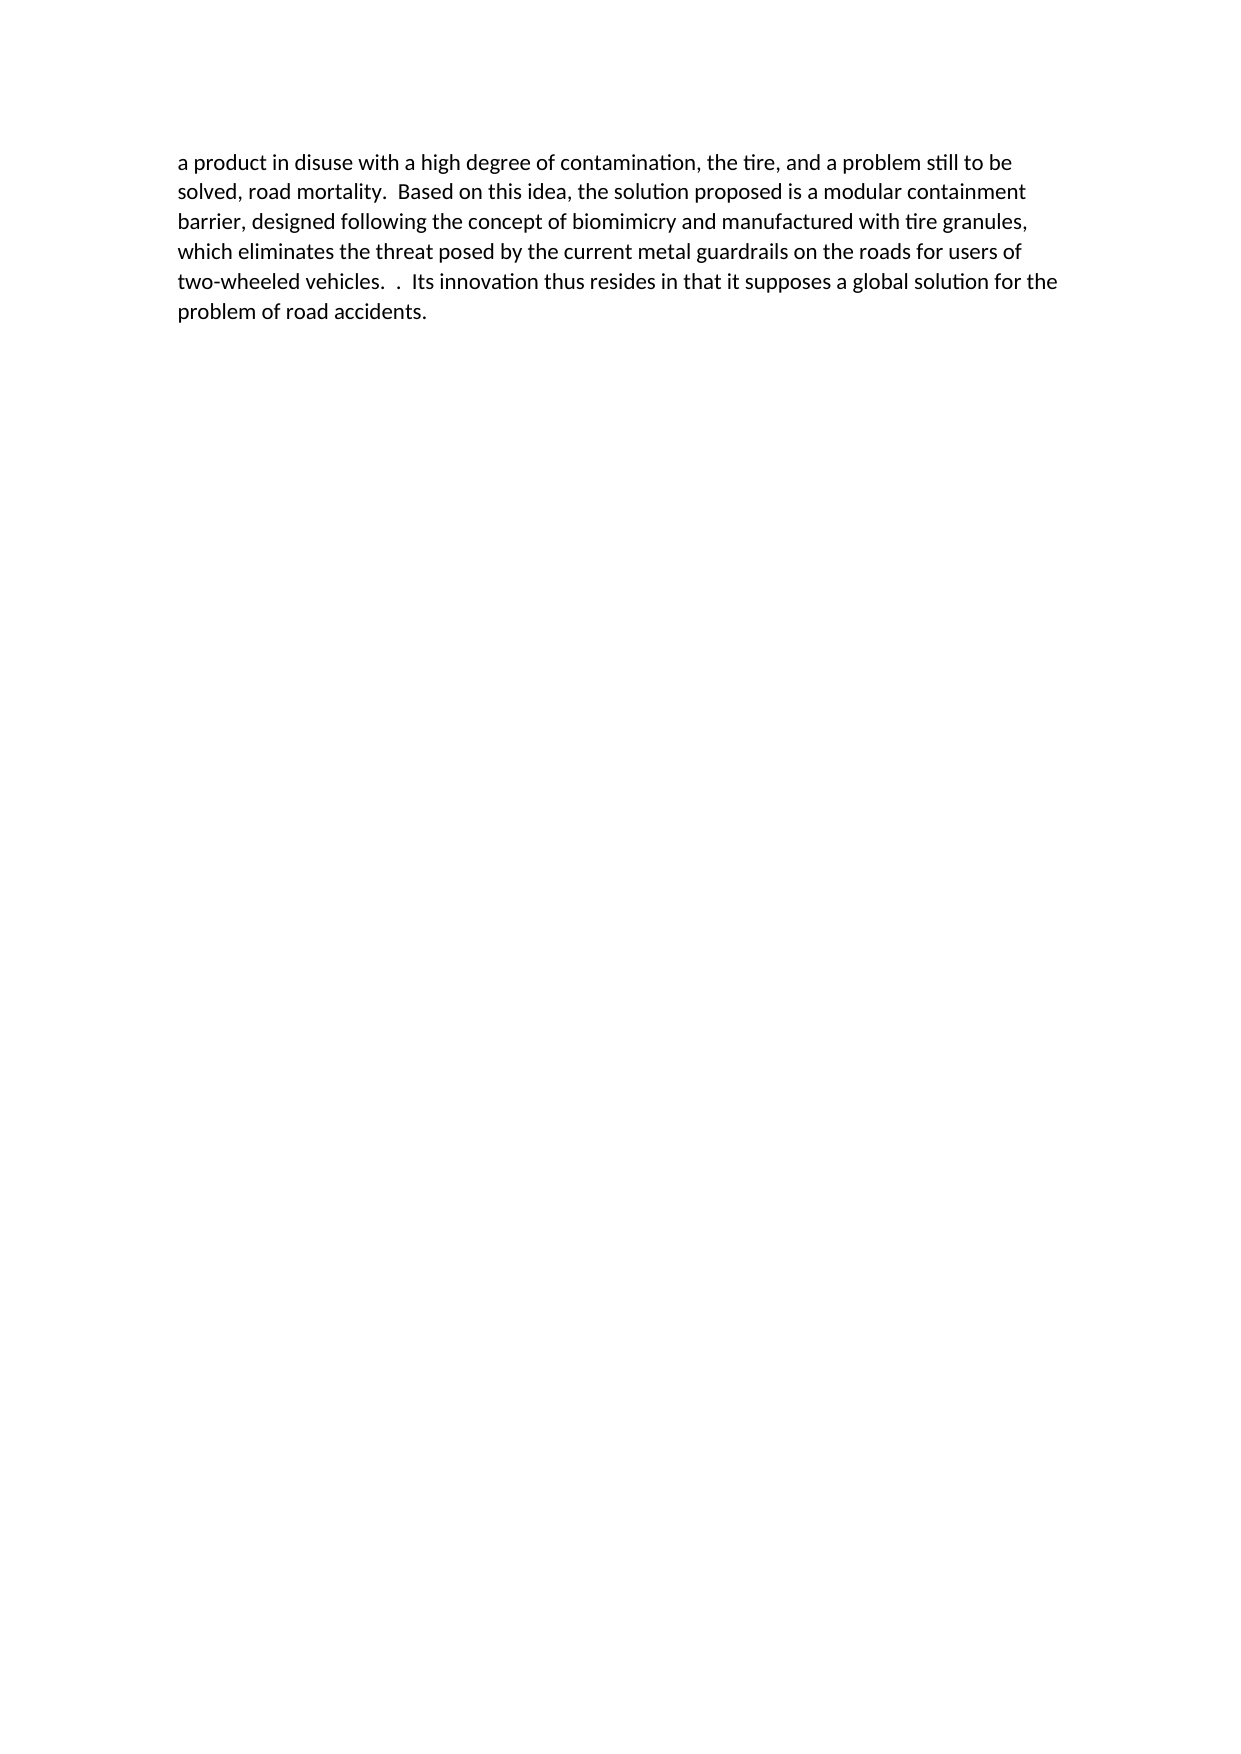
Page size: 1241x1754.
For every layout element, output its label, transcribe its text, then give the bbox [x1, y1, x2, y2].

text a product in disuse with a high degree of contamination, the tire, and a problem still to be solved, road mortality. Based on this idea, the solution proposed is a modular containment barrier, designed following the concept of biomimicry and manufactured with tire granules, which eliminates the threat posed by the current metal guardrails on the roads for users of two-wheeled vehicles. . Its innovation thus resides in that it supposes a global solution for the problem of road accidents. [177, 148, 1063, 325]
